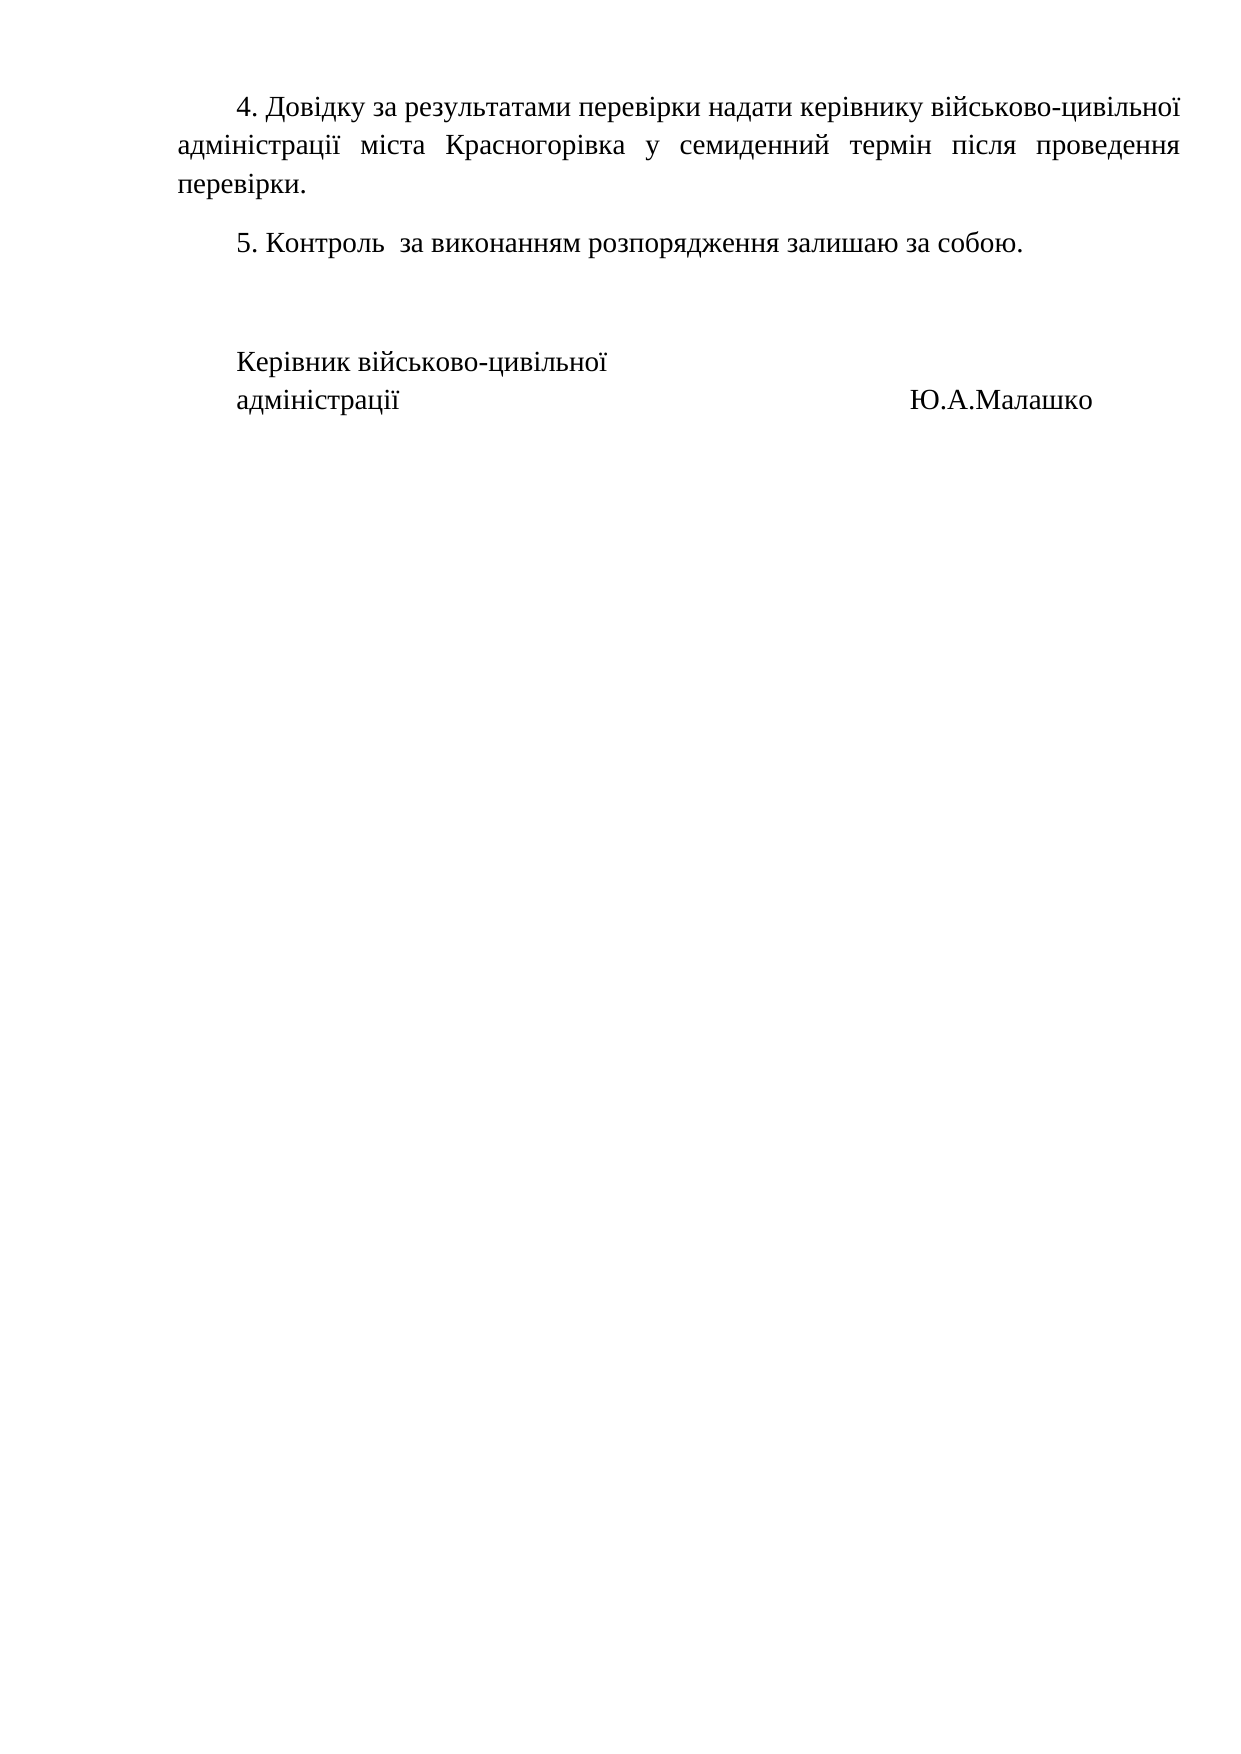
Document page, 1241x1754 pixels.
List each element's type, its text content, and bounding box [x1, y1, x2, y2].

text Керівник військово-цивільної [177, 344, 1181, 377]
text 4. Довідку за результатами перевірки надати керівнику військово-цивільної адміністрації міста Красногорівка у семиденний термін після проведення перевірки. [177, 89, 1181, 199]
table_header [750, 498, 1204, 1638]
text 5. Контроль за виконанням розпорядження залишаю за собою. [177, 225, 1181, 259]
text адміністрації Ю.А.Малашко [177, 382, 1181, 416]
